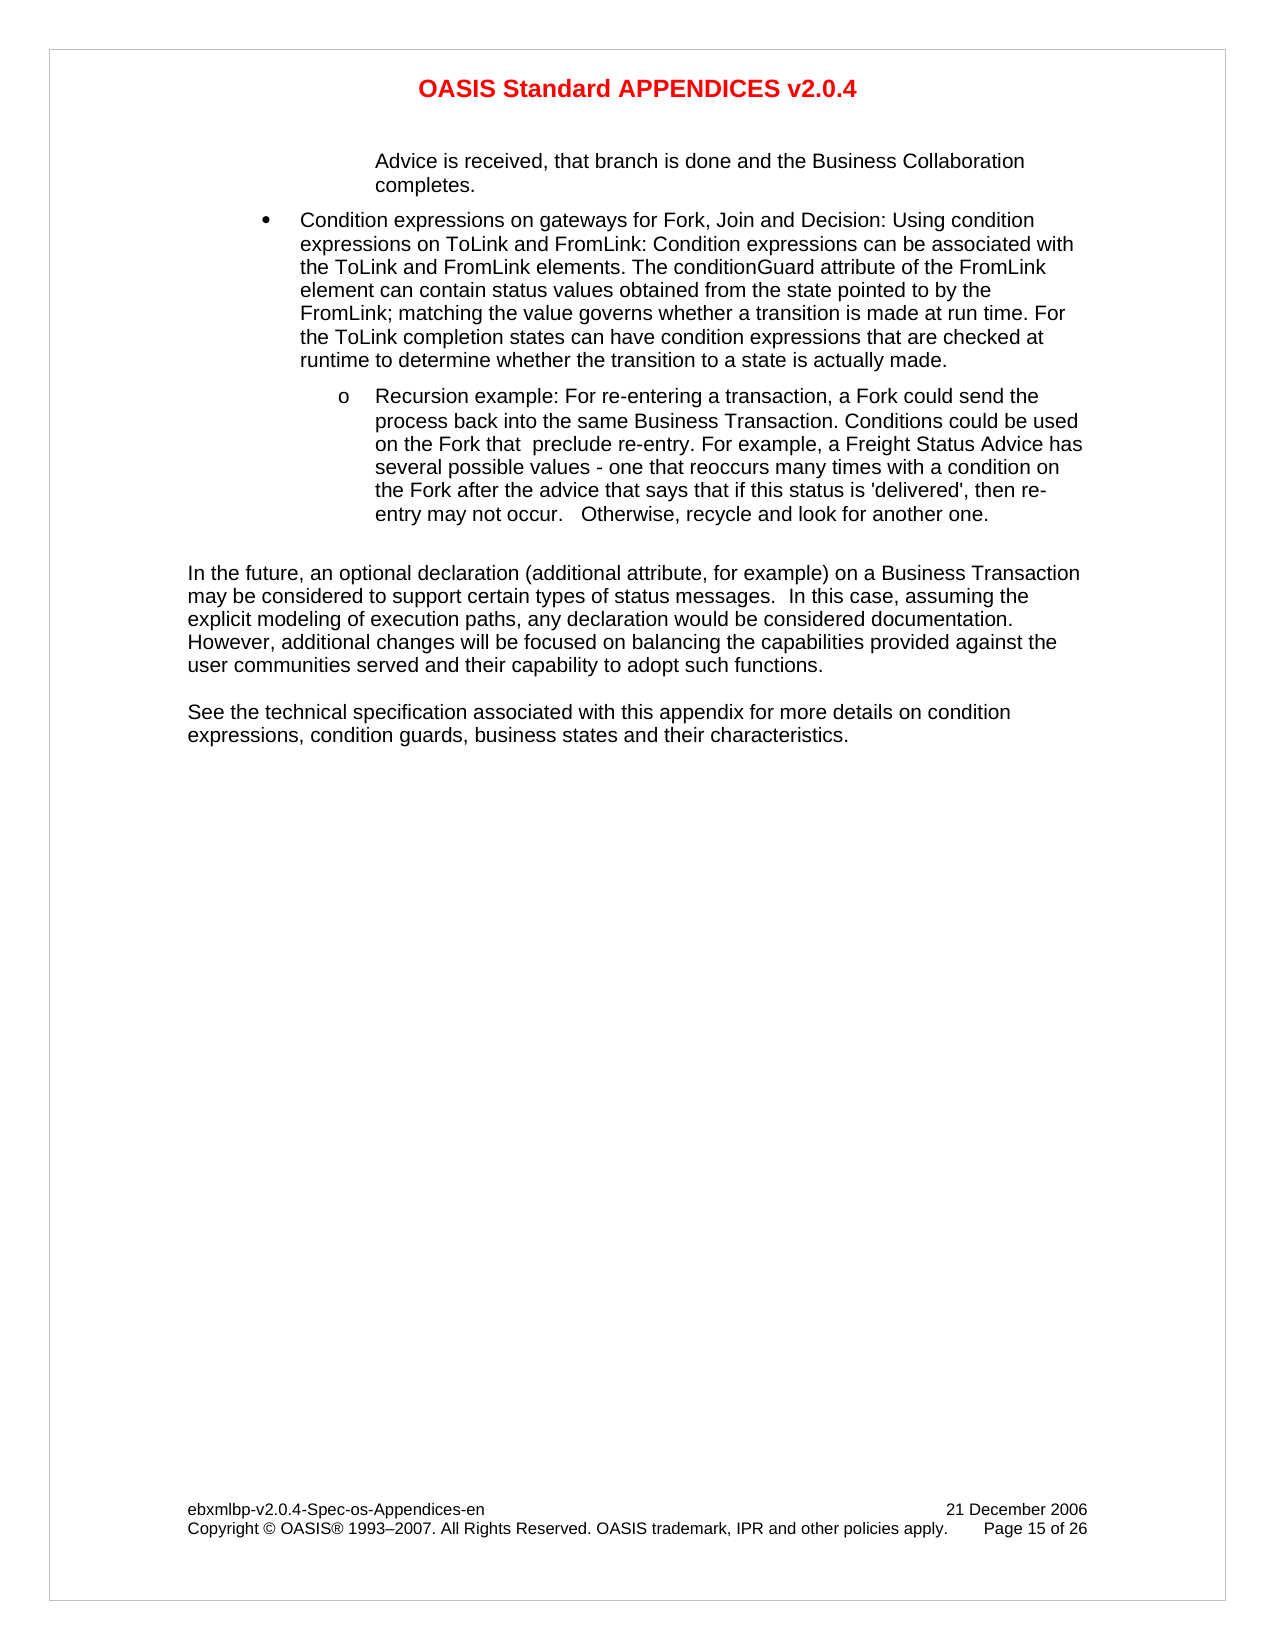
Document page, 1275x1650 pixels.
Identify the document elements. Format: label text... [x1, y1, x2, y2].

list Advice is received, that branch is done and the Business Collaboration completes. [337, 150, 1087, 196]
list Recursion example: For re-entering a transaction, a Fork could send the process back into the same Business Transaction. Conditions could be used on the Fork that preclude re-entry. For example, a Freight Status Advice has several possible values - one that reoccurs many times with a condition on the Fork after the advice that says that if this status is 'delivered', then re-entry may not occur. Otherwise, recycle and look for another one. [337, 384, 1087, 525]
list Condition expressions on gateways for Fork, Join and Decision: Using condition expressions on ToLink and FromLink: Condition expressions can be associated with the ToLink and FromLink elements. The conditionGuard attribute of the FromLink element can contain status values obtained from the state pointed to by the FromLink; matching the value governs whether a transition is made at run time. For the ToLink completion states can have condition expressions that are checked at runtime to determine whether the transition to a state is actually made. [262, 209, 1087, 372]
text In the future, an optional declaration (additional attribute, for example) on a Business Transaction may be considered to support certain types of status messages. In this case, assuming the explicit modeling of execution paths, any declaration would be considered documentation. However, additional changes will be focused on balancing the capabilities provided against the user communities served and their capability to adopt such functions. See the technical specification associated with this appendix for more details on condition expressions, condition guards, business states and their characteristics. [187, 538, 1087, 747]
